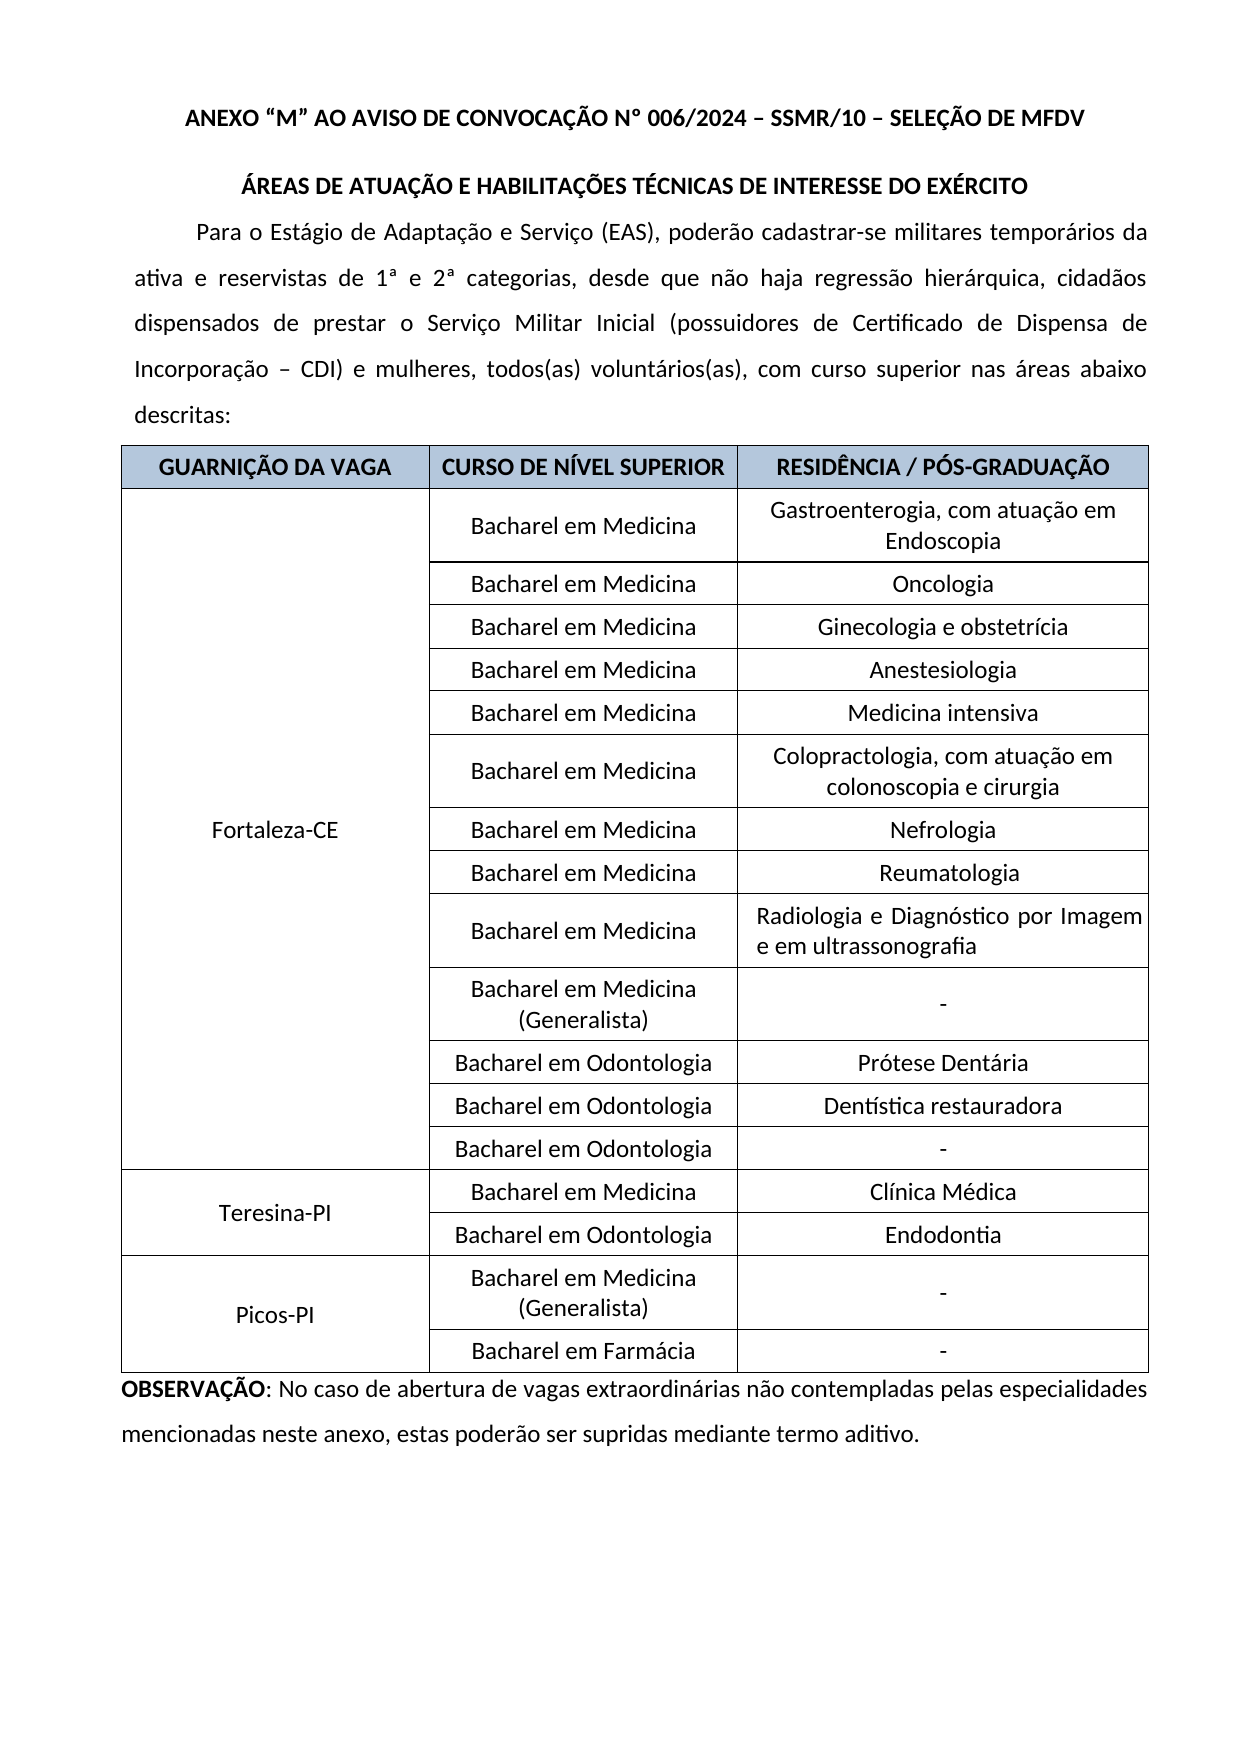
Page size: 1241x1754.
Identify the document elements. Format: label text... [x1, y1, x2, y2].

table_cell - [738, 1330, 1148, 1372]
table_cell - [738, 968, 1148, 1040]
table_cell Bacharel em Medicina [430, 691, 737, 733]
table_cell Nefrologia [738, 808, 1148, 850]
table_cell - [738, 1256, 1148, 1329]
table_header GUARNIÇÃO DA VAGA [122, 446, 429, 488]
table_cell Gastroenterogia, com atuação em Endoscopia [738, 489, 1148, 561]
table_cell Clínica Médica [738, 1170, 1148, 1212]
table_cell Medicina intensiva [738, 691, 1148, 733]
table_cell Bacharel em Farmácia [430, 1330, 737, 1372]
table_cell Colopractologia, com atuação em colonoscopia e cirurgia [738, 735, 1148, 807]
table_cell Bacharel em Odontologia [430, 1213, 737, 1255]
table_cell Endodontia [738, 1213, 1148, 1255]
text ÁREAS DE ATUAÇÃO E HABILITAÇÕES TÉCNICAS DE INTERESSE DO EXÉRCITO [121, 170, 1149, 201]
table_cell Oncologia [738, 563, 1148, 604]
table_cell Radiologia e Diagnóstico por Imagem e em ultrassonografia [738, 894, 1148, 967]
text Para o Estágio de Adaptação e Serviço (EAS), poderão cadastrar-se militares temporários da ativa e reservistas de 1ª e 2ª categorias, desde que não haja regressão hierárquica, cidadãos dispensados de prestar o Serviço Militar Inicial (possuidores de Certificado de Dispensa de Incorporação – CDI) e mulheres, todos(as) voluntários(as), com curso superior nas áreas abaixo descritas: [134, 216, 1149, 429]
table_cell Teresina-PI [122, 1170, 429, 1255]
table_cell Bacharel em Medicina (Generalista) [430, 1256, 737, 1329]
table_cell Bacharel em Medicina [430, 1170, 737, 1212]
table_cell Picos-PI [122, 1256, 429, 1372]
table_cell Prótese Dentária [738, 1041, 1148, 1083]
table_cell Reumatologia [738, 851, 1148, 893]
table_header RESIDÊNCIA / PÓS-GRADUAÇÃO [738, 446, 1148, 488]
table_cell Bacharel em Medicina [430, 605, 737, 647]
table_cell Bacharel em Odontologia [430, 1041, 737, 1083]
table_cell Bacharel em Medicina [430, 489, 737, 561]
table_cell Bacharel em Odontologia [430, 1127, 737, 1169]
table_cell Ginecologia e obstetrícia [738, 605, 1148, 647]
table_cell Bacharel em Medicina [430, 649, 737, 690]
table_header CURSO DE NÍVEL SUPERIOR [430, 446, 737, 488]
table_cell Fortaleza-CE [122, 489, 429, 1169]
table_cell Bacharel em Medicina [430, 894, 737, 967]
table_cell Dentística restauradora [738, 1084, 1148, 1126]
table_cell Bacharel em Medicina [430, 735, 737, 807]
table_cell Anestesiologia [738, 649, 1148, 690]
table_cell Bacharel em Medicina [430, 851, 737, 893]
table_cell Bacharel em Medicina [430, 563, 737, 604]
text OBSERVAÇÃO: No caso de abertura de vagas extraordinárias não contempladas pelas especialidades mencionadas neste anexo, estas poderão ser supridas mediante termo aditivo. [121, 1373, 1149, 1449]
table_cell Bacharel em Medicina [430, 808, 737, 850]
table_cell - [738, 1127, 1148, 1169]
text ANEXO “M” AO AVISO DE CONVOCAÇÃO Nº 006/2024 – SSMR/10 – SELEÇÃO DE MFDV [121, 102, 1149, 132]
table_cell Bacharel em Medicina (Generalista) [430, 968, 737, 1040]
table_cell Bacharel em Odontologia [430, 1084, 737, 1126]
